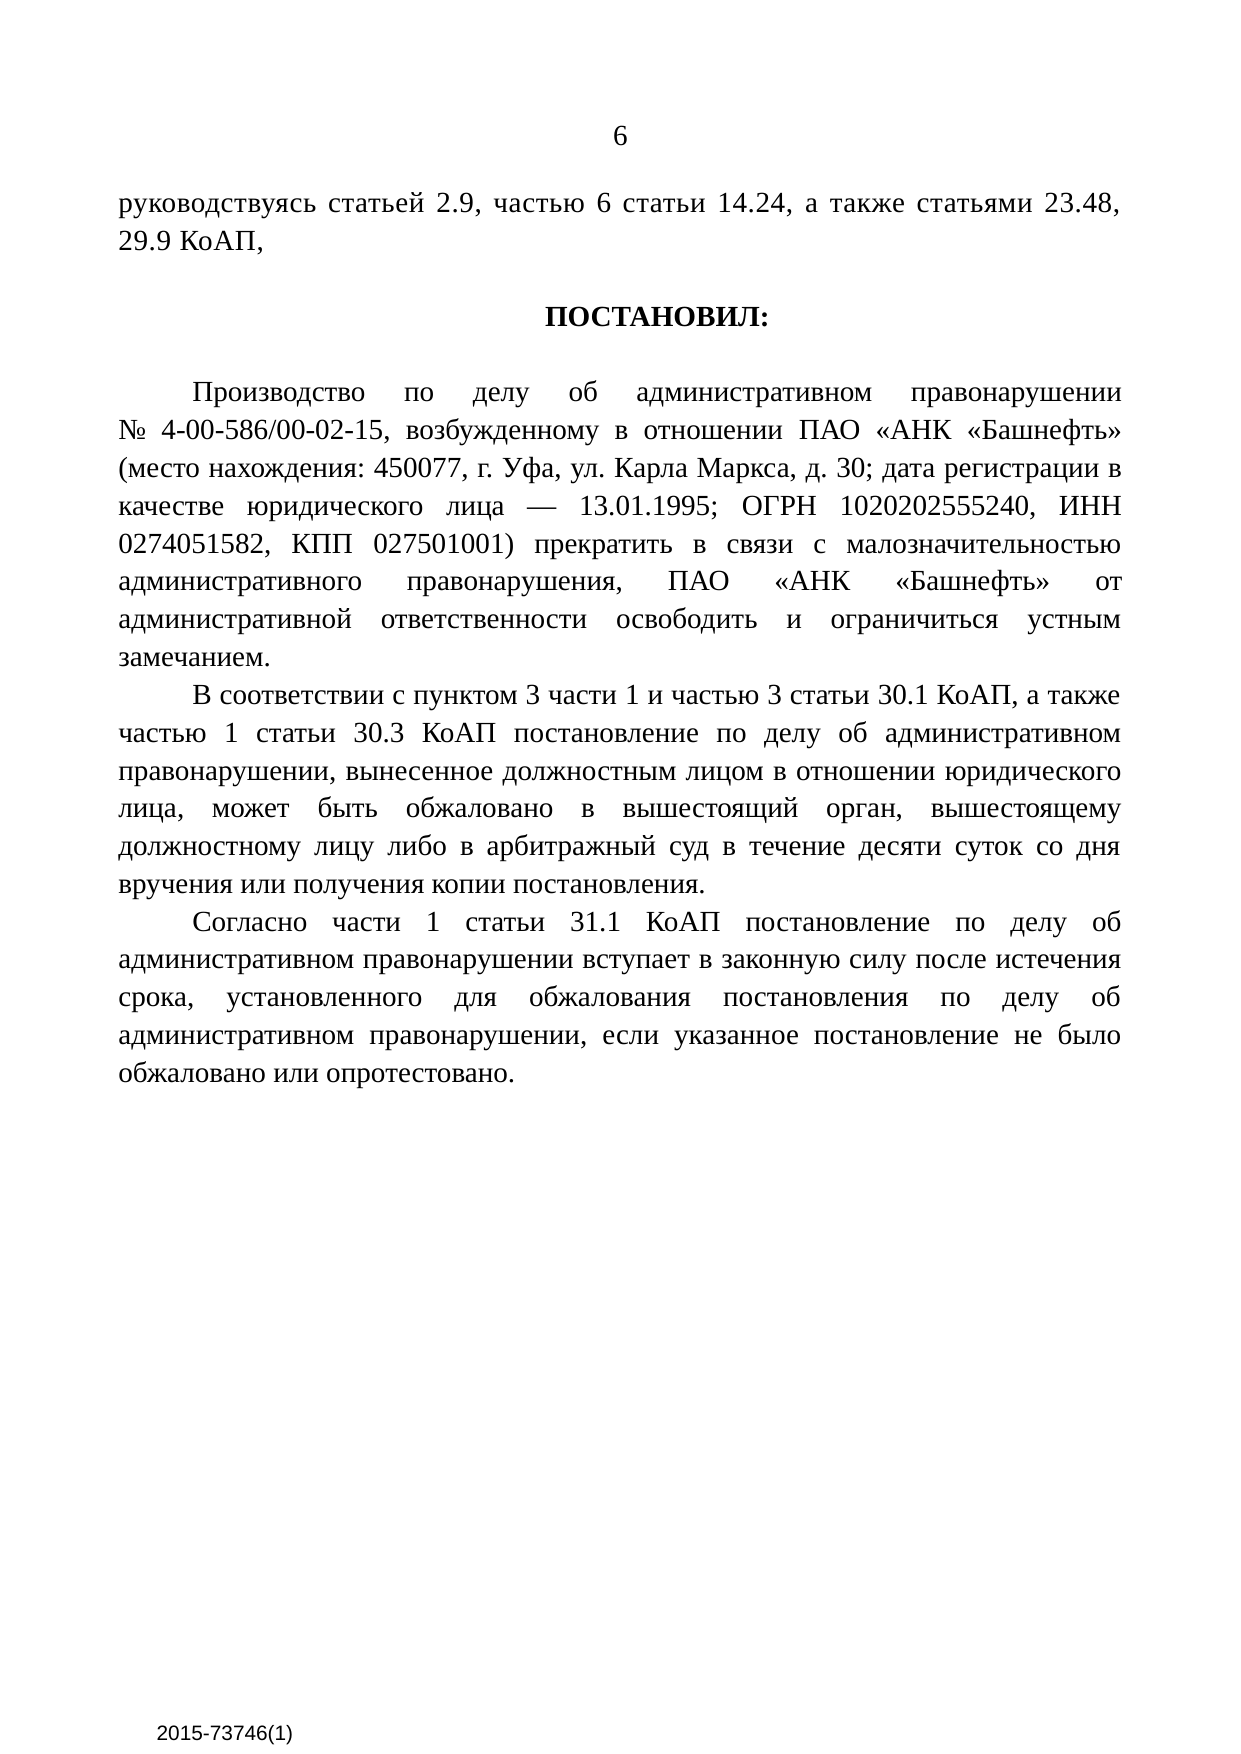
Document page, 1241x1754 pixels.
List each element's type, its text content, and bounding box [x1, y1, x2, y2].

text руководствуясь статьей 2.9, частью 6 статьи 14.24, а также статьями 23.48, 29.9 КоАП, [118, 181, 1122, 257]
text Производство по делу об административном правонарушении № 4-00-586/00-02-15, возбужденному в отношении ПАО «АНК «Башнефть» (место нахождения: 450077, г. Уфа, ул. Карла Маркса, д. 30; дата регистрации в качестве юридического лица — 13.01.1995; ОГРН 1020202555240, ИНН 0274051582, КПП 027501001) прекратить в связи с малозначительностью административного правонарушения, ПАО «АНК «Башнефть» от административной ответственности освободить и ограничиться устным замечанием. [118, 370, 1122, 673]
text Согласно части 1 статьи 31.1 КоАП постановление по делу об административном правонарушении вступает в законную силу после истечения срока, установленного для обжалования постановления по делу об административном правонарушении, если указанное постановление не было обжаловано или опротестовано. [118, 899, 1122, 1089]
text В соответствии с пунктом 3 части 1 и частью 3 статьи 30.1 КоАП, а также частью 1 статьи 30.3 КоАП постановление по делу об административном правонарушении, вынесенное должностным лицом в отношении юридического лица, может быть обжаловано в вышестоящий орган, вышестоящему должностному лицу либо в арбитражный суд в течение десяти суток со дня вручения или получения копии постановления. [118, 673, 1122, 899]
text ПОСТАНОВИЛ: [118, 294, 1122, 332]
